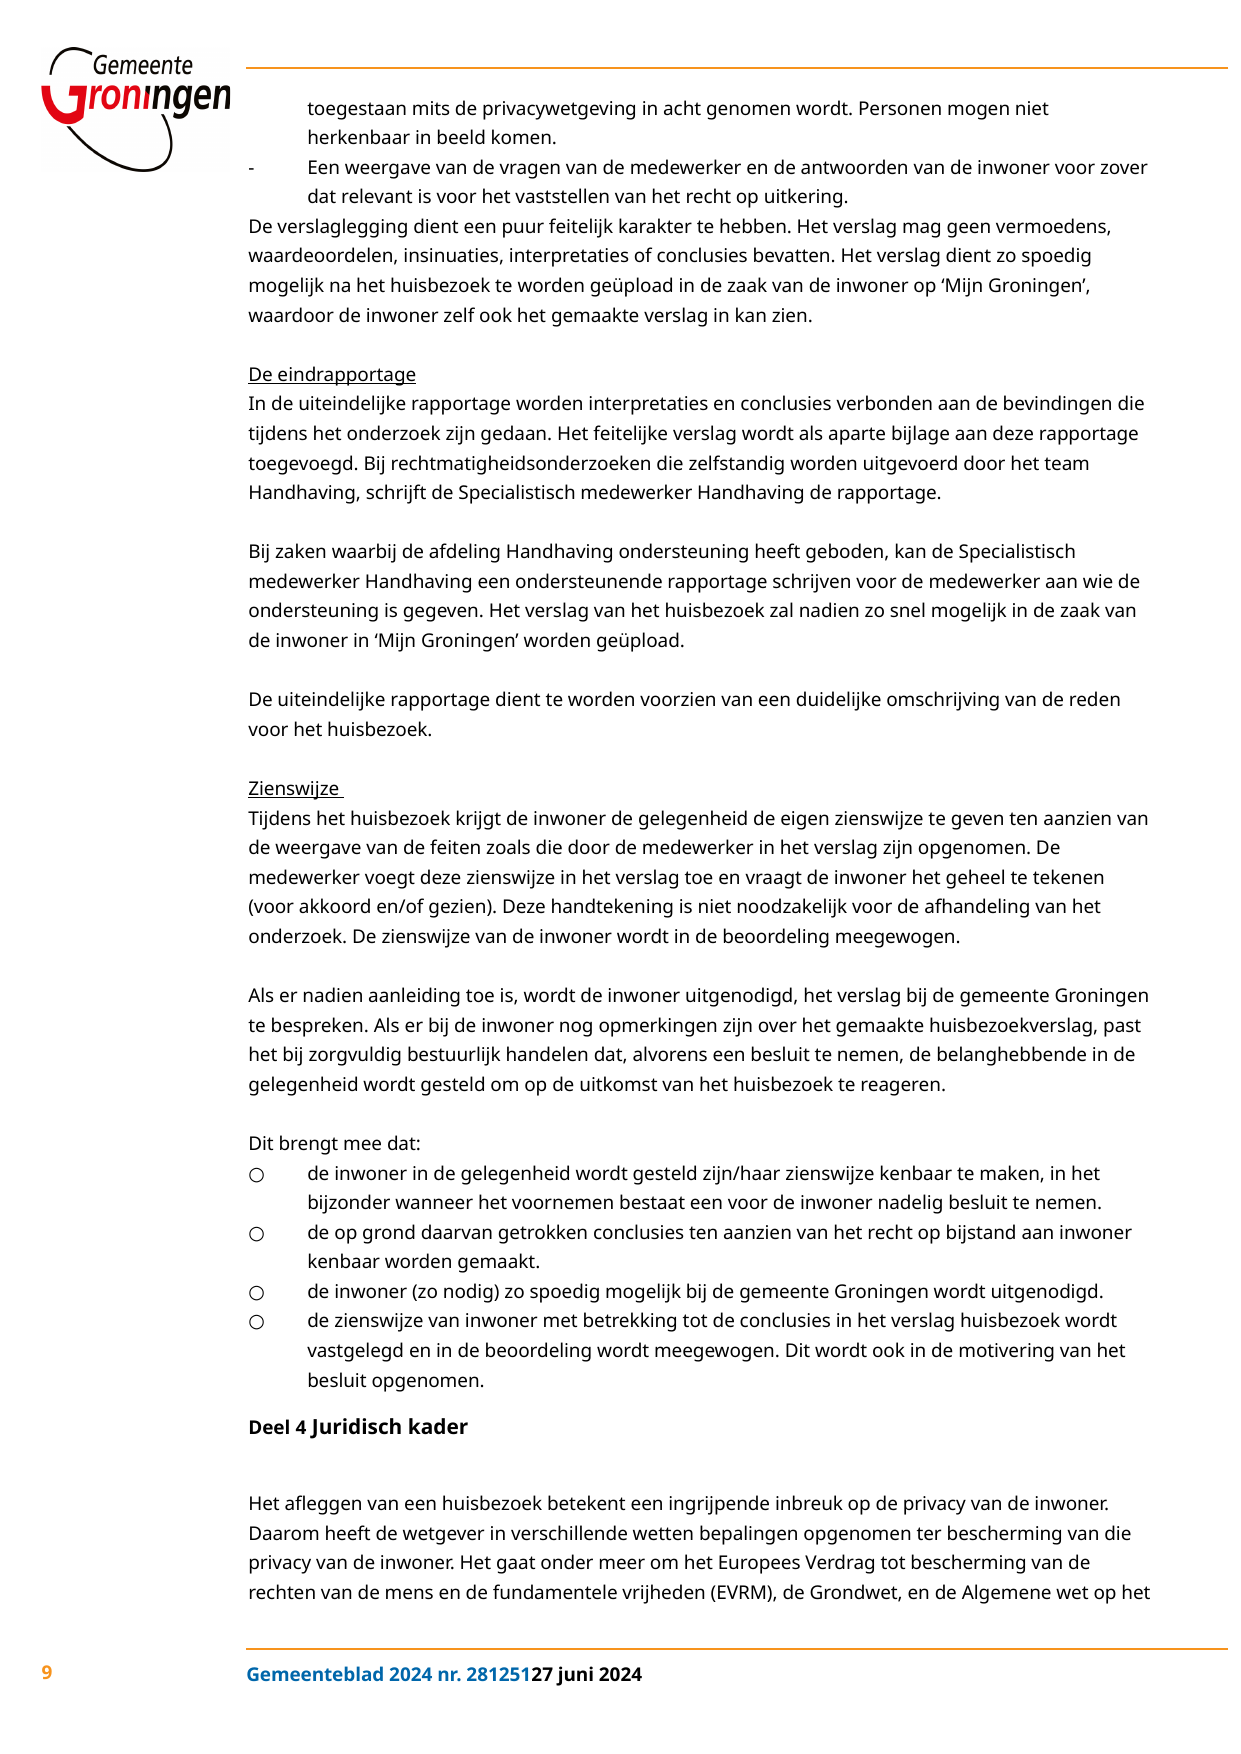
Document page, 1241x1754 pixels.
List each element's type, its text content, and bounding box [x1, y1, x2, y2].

text Het afleggen van een huisbezoek betekent een ingrijpende inbreuk op de privacy van de inwoner. Daarom heeft de wetgever in verschillende wetten bepalingen opgenomen ter bescherming van die privacy van de inwoner. Het gaat onder meer om het Europees Verdrag tot bescherming van de rechten van de mens en de fundamentele vrijheden (EVRM), de Grondwet, en de Algemene wet op het [248, 1490, 1152, 1605]
text In de uiteindelijke rapportage worden interpretaties en conclusies verbonden aan de bevindingen die tijdens het onderzoek zijn gedaan. Het feitelijke verslag wordt als aparte bijlage aan deze rapportage toegevoegd. Bij rechtmatigheidsonderzoeken die zelfstandig worden uitgevoerd door het team Handhaving, schrijft de Specialistisch medewerker Handhaving de rapportage. [248, 391, 1152, 505]
picture [41, 47, 231, 172]
text Als er nadien aanleiding toe is, wordt de inwoner uitgenodigd, het verslag bij de gemeente Groningen te bespreken. Als er bij de inwoner nog opmerkingen zijn over het gemaakte huisbezoekverslag, past het bij zorgvuldig bestuurlijk handelen dat, alvorens een besluit te nemen, de belanghebbende in de gelegenheid wordt gesteld om op de uitkomst van het huisbezoek te reageren. [248, 982, 1152, 1097]
list toegestaan mits de privacywetgeving in acht genomen wordt. Personen mogen niet herkenbaar in beeld komen. [248, 95, 1152, 150]
text De eindrapportage [248, 361, 1152, 387]
text Bij zaken waarbij de afdeling Handhaving ondersteuning heeft geboden, kan de Specialistisch medewerker Handhaving een ondersteunende rapportage schrijven voor de medewerker aan wie de ondersteuning is gegeven. Het verslag van het huisbezoek zal nadien zo snel mogelijk in de zaak van de inwoner in ‘Mijn Groningen’ worden geüpload. [248, 538, 1152, 653]
text De uiteindelijke rapportage dient te worden voorzien van een duidelijke omschrijving van de reden voor het huisbezoek. [248, 686, 1152, 742]
text Deel 4 Juridisch kader [248, 1412, 1152, 1441]
list de inwoner (zo nodig) zo spoedig mogelijk bij de gemeente Groningen wordt uitgenodigd. [248, 1278, 1152, 1304]
text Dit brengt mee dat: [248, 1130, 1152, 1156]
list Een weergave van de vragen van de medewerker en de antwoorden van de inwoner voor zover dat relevant is voor het vaststellen van het recht op uitkering. [248, 154, 1152, 209]
list de op grond daarvan getrokken conclusies ten aanzien van het recht op bijstand aan inwoner kenbaar worden gemaakt. [248, 1219, 1152, 1274]
text Zienswijze [248, 775, 1152, 801]
list de zienswijze van inwoner met betrekking tot de conclusies in het verslag huisbezoek wordt vastgelegd en in de beoordeling wordt meegewogen. Dit wordt ook in de motivering van het besluit opgenomen. [248, 1308, 1152, 1393]
text De verslaglegging dient een puur feitelijk karakter te hebben. Het verslag mag geen vermoedens, waardeoordelen, insinuaties, interpretaties of conclusies bevatten. Het verslag dient zo spoedig mogelijk na het huisbezoek te worden geüpload in de zaak van de inwoner op ‘Mijn Groningen’, waardoor de inwoner zelf ook het gemaakte verslag in kan zien. [248, 213, 1152, 328]
text Tijdens het huisbezoek krijgt de inwoner de gelegenheid de eigen zienswijze te geven ten aanzien van de weergave van de feiten zoals die door de medewerker in het verslag zijn opgenomen. De medewerker voegt deze zienswijze in het verslag toe en vraagt de inwoner het geheel te tekenen (voor akkoord en/of gezien). Deze handtekening is niet noodzakelijk voor de afhandeling van het onderzoek. De zienswijze van de inwoner wordt in de beoordeling meegewogen. [248, 805, 1152, 949]
list de inwoner in de gelegenheid wordt gesteld zijn/haar zienswijze kenbaar te maken, in het bijzonder wanneer het voornemen bestaat een voor de inwoner nadelig besluit te nemen. [248, 1160, 1152, 1215]
